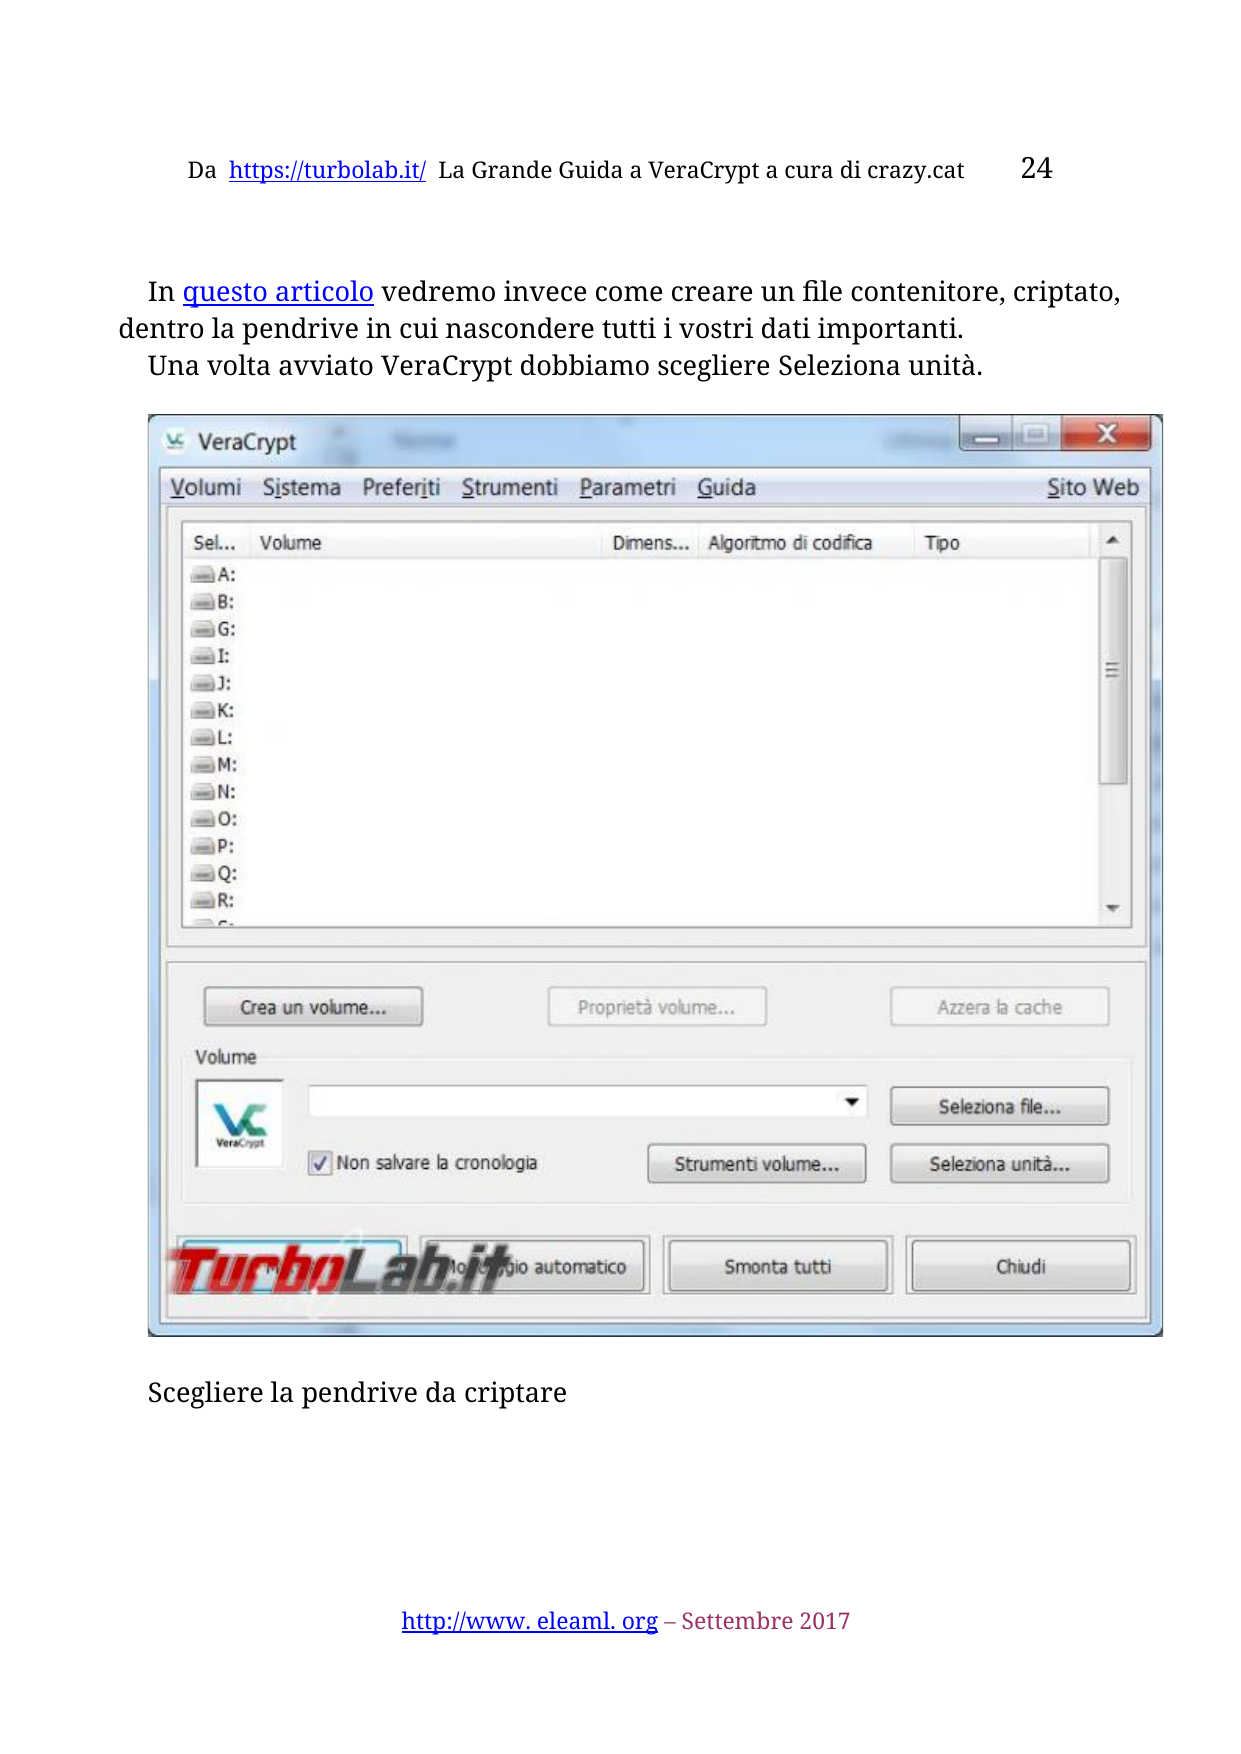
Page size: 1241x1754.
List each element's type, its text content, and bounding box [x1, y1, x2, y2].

picture [147, 414, 1164, 1337]
text Scegliere la pendrive da criptare [118, 1373, 1122, 1410]
text Una volta avviato VeraCrypt dobbiamo scegliere Seleziona unità. [118, 346, 1122, 383]
text In questo articolo vedremo invece come creare un file contenitore, criptato, dentro la pendrive in cui nascondere tutti i vostri dati importanti. [118, 273, 1122, 346]
